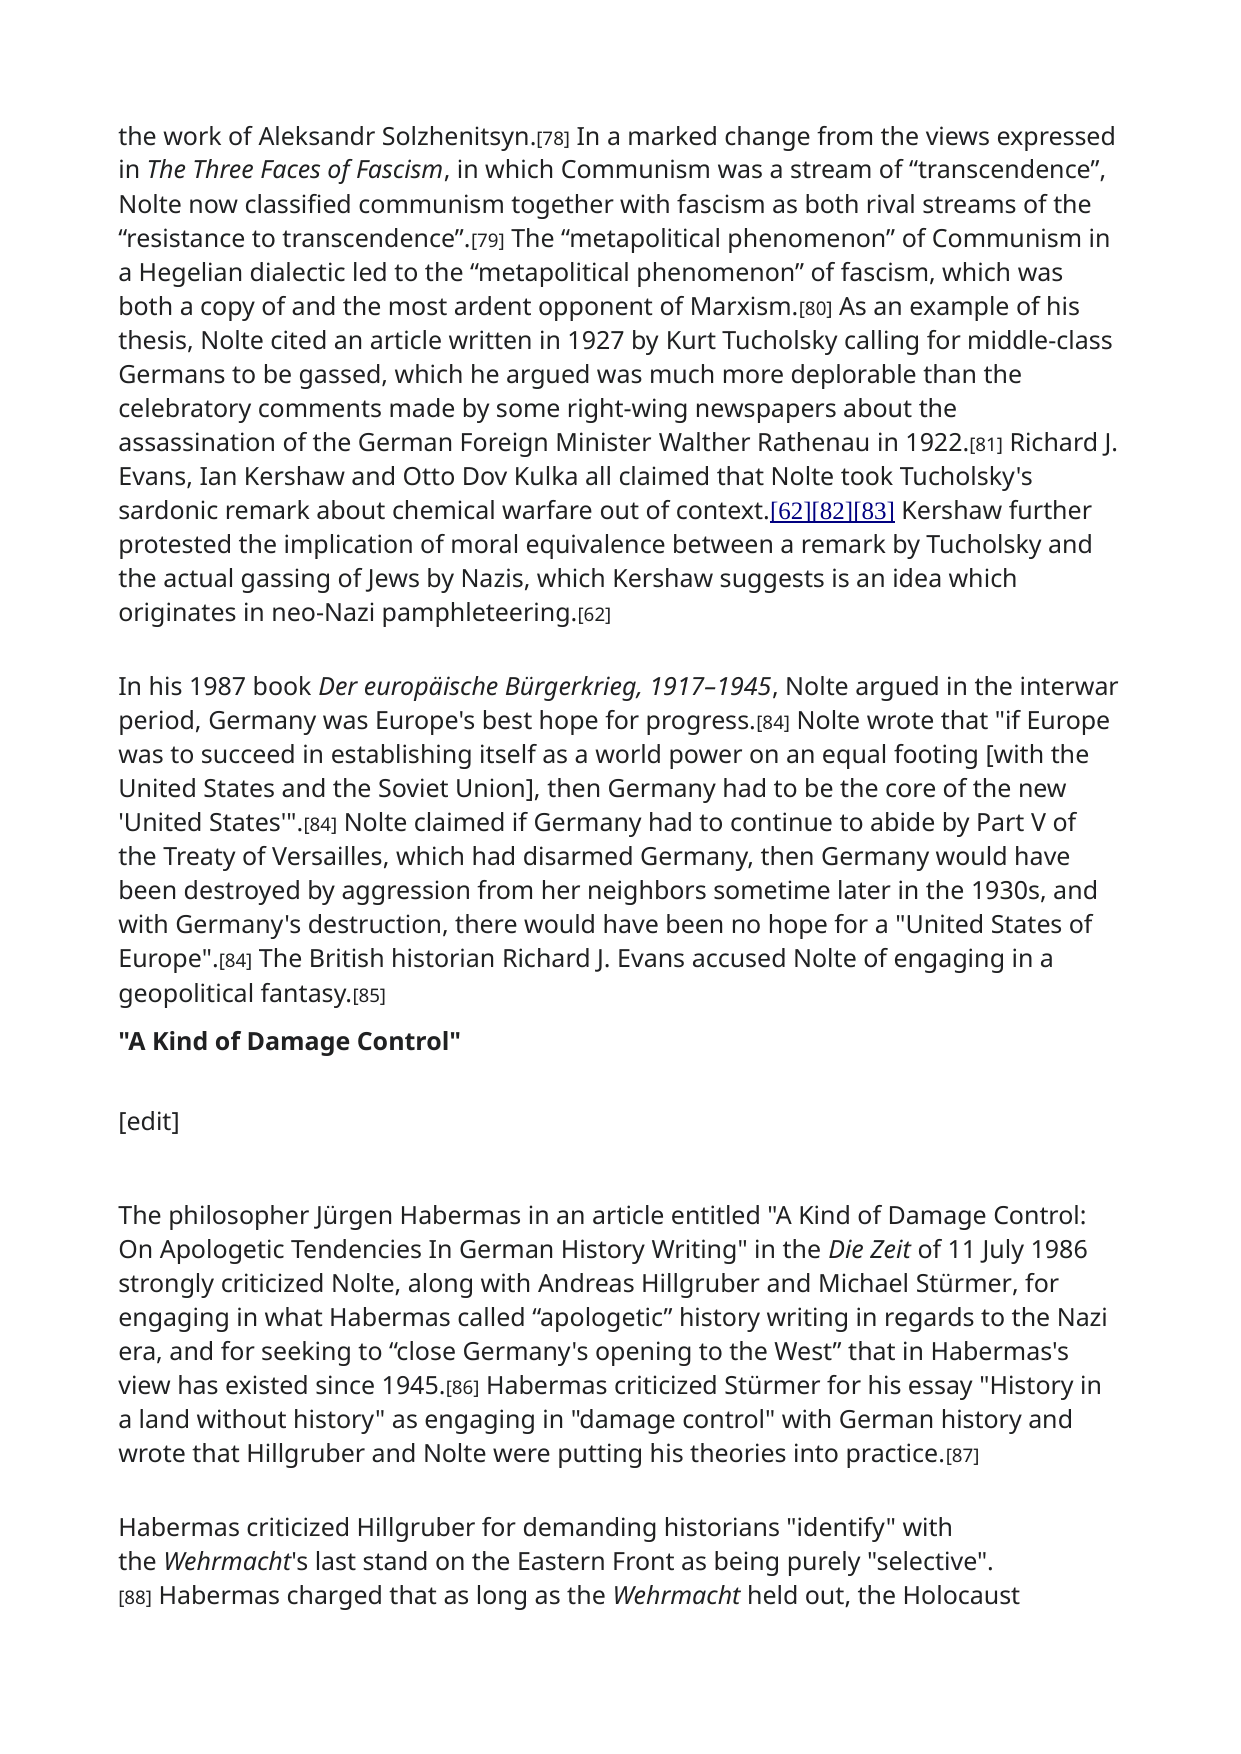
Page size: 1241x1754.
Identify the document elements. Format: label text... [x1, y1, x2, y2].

subtitle "A Kind of Damage Control" [118, 1024, 1122, 1058]
text The philosopher Jürgen Habermas in an article entitled "A Kind of Damage Control: On Apologetic Tendencies In German History Writing" in the Die Zeit of 11 July 1986 strongly criticized Nolte, along with Andreas Hillgruber and Michael Stürmer, for engaging in what Habermas called “apologetic” history writing in regards to the Nazi era, and for seeking to “close Germany's opening to the West” that in Habermas's view has existed since 1945.[86] Habermas criticized Stürmer for his essay "History in a land without history" as engaging in "damage control" with German history and wrote that Hillgruber and Nolte were putting his theories into practice.[87] [118, 1197, 1122, 1470]
text Habermas criticized Hillgruber for demanding historians "identify" with the Wehrmacht's last stand on the Eastern Front as being purely "selective".[88] Habermas charged that as long as the Wehrmacht held out, the Holocaust [118, 1509, 1122, 1612]
text [edit] [118, 1103, 1122, 1137]
text In his 1987 book Der europäische Bürgerkrieg, 1917–1945, Nolte argued in the interwar period, Germany was Europe's best hope for progress.[84] Nolte wrote that "if Europe was to succeed in establishing itself as a world power on an equal footing [with the United States and the Soviet Union], then Germany had to be the core of the new 'United States'".[84] Nolte claimed if Germany had to continue to abide by Part V of the Treaty of Versailles, which had disarmed Germany, then Germany would have been destroyed by aggression from her neighbors sometime later in the 1930s, and with Germany's destruction, there would have been no hope for a "United States of Europe".[84] The British historian Richard J. Evans accused Nolte of engaging in a geopolitical fantasy.[85] [118, 669, 1122, 1009]
text the work of Aleksandr Solzhenitsyn.[78] In a marked change from the views expressed in The Three Faces of Fascism, in which Communism was a stream of “transcendence”, Nolte now classified communism together with fascism as both rival streams of the “resistance to transcendence”.[79] The “metapolitical phenomenon” of Communism in a Hegelian dialectic led to the “metapolitical phenomenon” of fascism, which was both a copy of and the most ardent opponent of Marxism.[80] As an example of his thesis, Nolte cited an article written in 1927 by Kurt Tucholsky calling for middle-class Germans to be gassed, which he argued was much more deplorable than the celebratory comments made by some right-wing newspapers about the assassination of the German Foreign Minister Walther Rathenau in 1922.[81] Richard J. Evans, Ian Kershaw and Otto Dov Kulka all claimed that Nolte took Tucholsky's sardonic remark about chemical warfare out of context.[62][82][83] Kershaw further protested the implication of moral equivalence between a remark by Tucholsky and the actual gassing of Jews by Nazis, which Kershaw suggests is an idea which originates in neo-Nazi pamphleteering.[62] [118, 118, 1122, 629]
